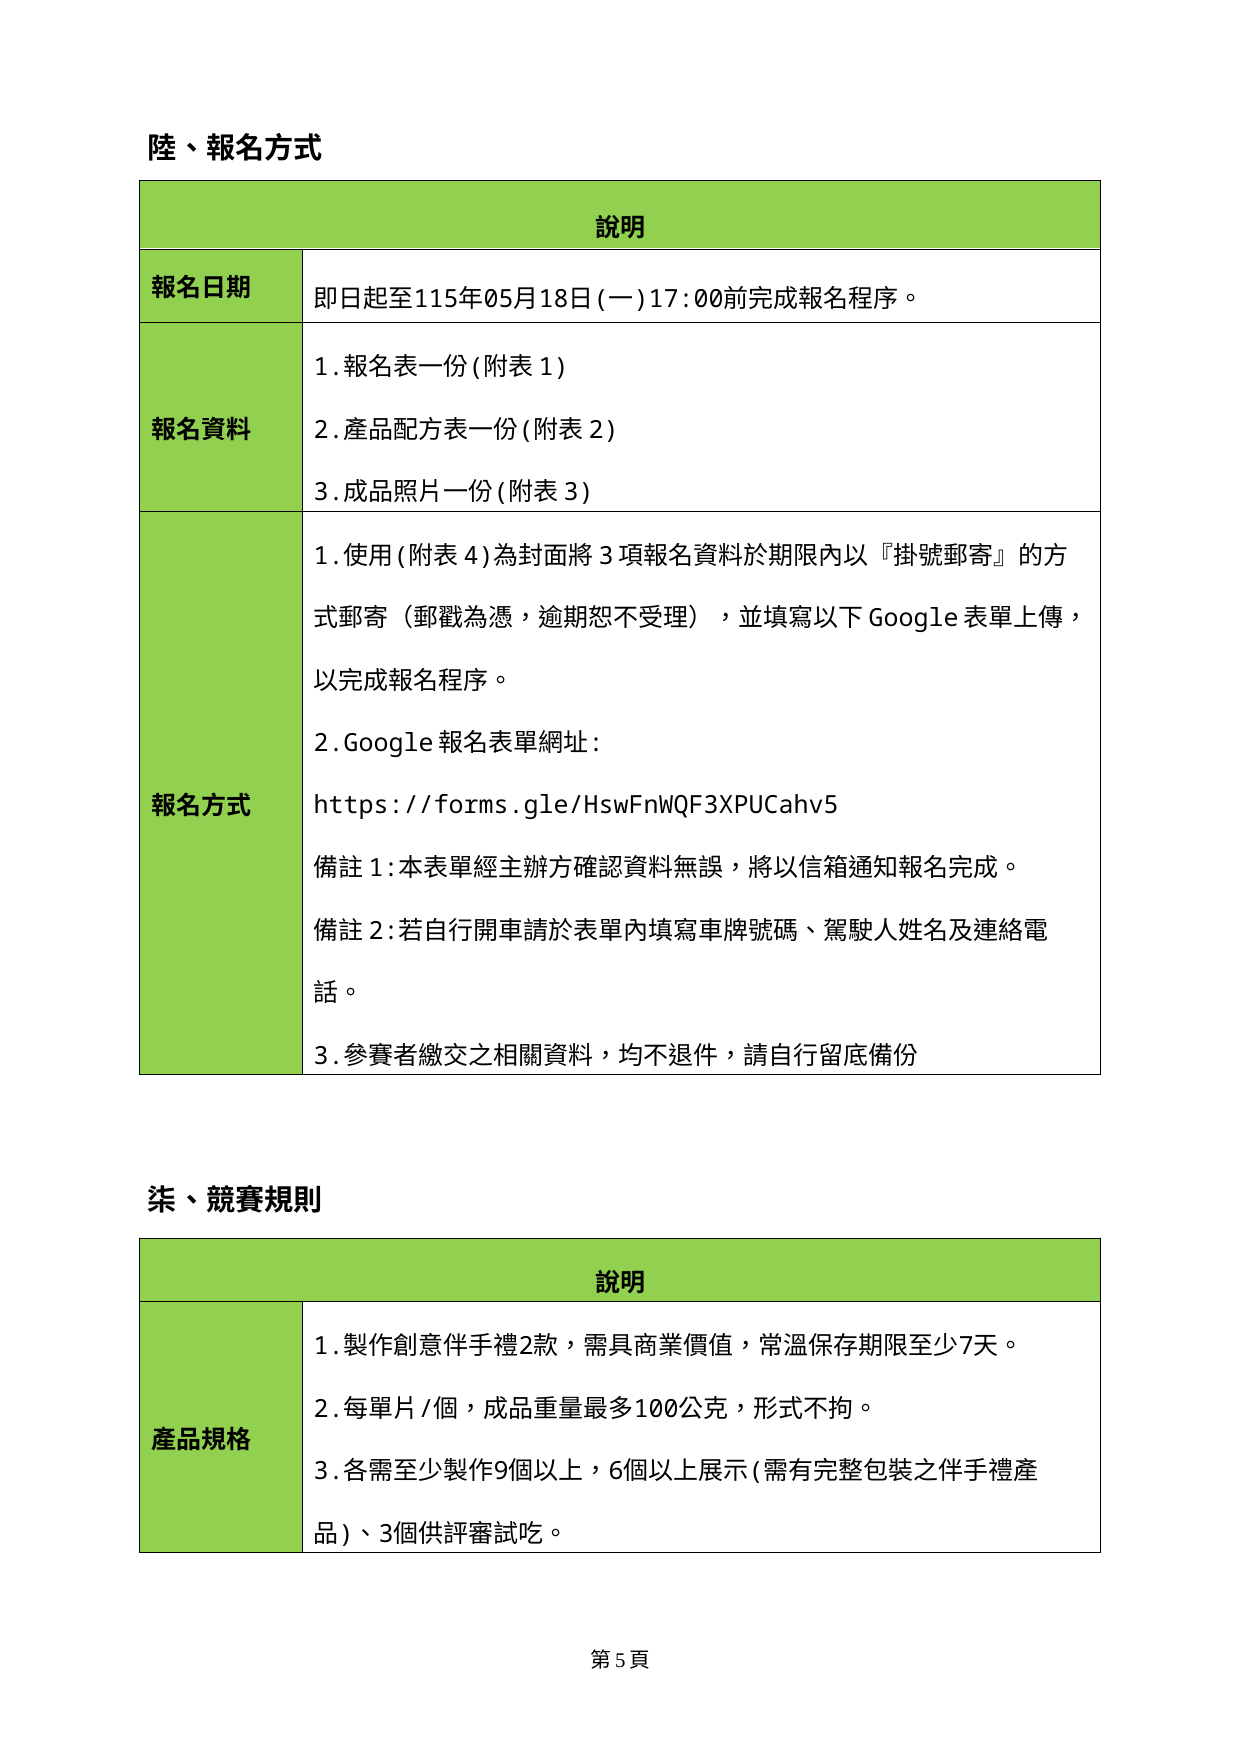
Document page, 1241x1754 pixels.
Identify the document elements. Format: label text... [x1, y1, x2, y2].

table_header 說明 [140, 1239, 1100, 1301]
text 陸、報名方式 [148, 105, 1092, 168]
table_cell 1.使用(附表4)為封面將3項報名資料於期限內以『掛號郵寄』的方式郵寄（郵戳為憑，逾期恕不受理），並填寫以下Google表單上傳，以完成報名程序。 2.Google報名表單網址: https://forms.gle/HswFnWQF3XPUCahv5 備註1:本表單經主辦方確認資料無誤，將以信箱通知報名完成。 備註2:若自行開車請於表單內填寫車牌號碼、駕駛人姓名及連絡電話。 3.參賽者繳交之相關資料，均不退件，請自行留底備份 [303, 512, 1100, 1074]
table_cell 1.製作創意伴手禮2款，需具商業價值，常溫保存期限至少7天。 2.每單片/個，成品重量最多100公克，形式不拘。 3.各需至少製作9個以上，6個以上展示(需有完整包裝之伴手禮產品)、3個供評審試吃。 [303, 1302, 1100, 1552]
table_cell 報名日期 [140, 250, 302, 322]
table_header 說明 [140, 181, 1100, 248]
table_cell 產品規格 [140, 1302, 302, 1552]
table_cell 1.報名表一份(附表1) 2.產品配方表一份(附表2) 3.成品照片一份(附表3) [303, 323, 1100, 511]
table_cell 報名資料 [140, 323, 302, 511]
table_cell 即日起至115年05月18日(一)17:00前完成報名程序。 [303, 250, 1100, 322]
text 柒、競賽規則 [148, 1156, 1092, 1219]
table_cell 報名方式 [140, 512, 302, 1074]
